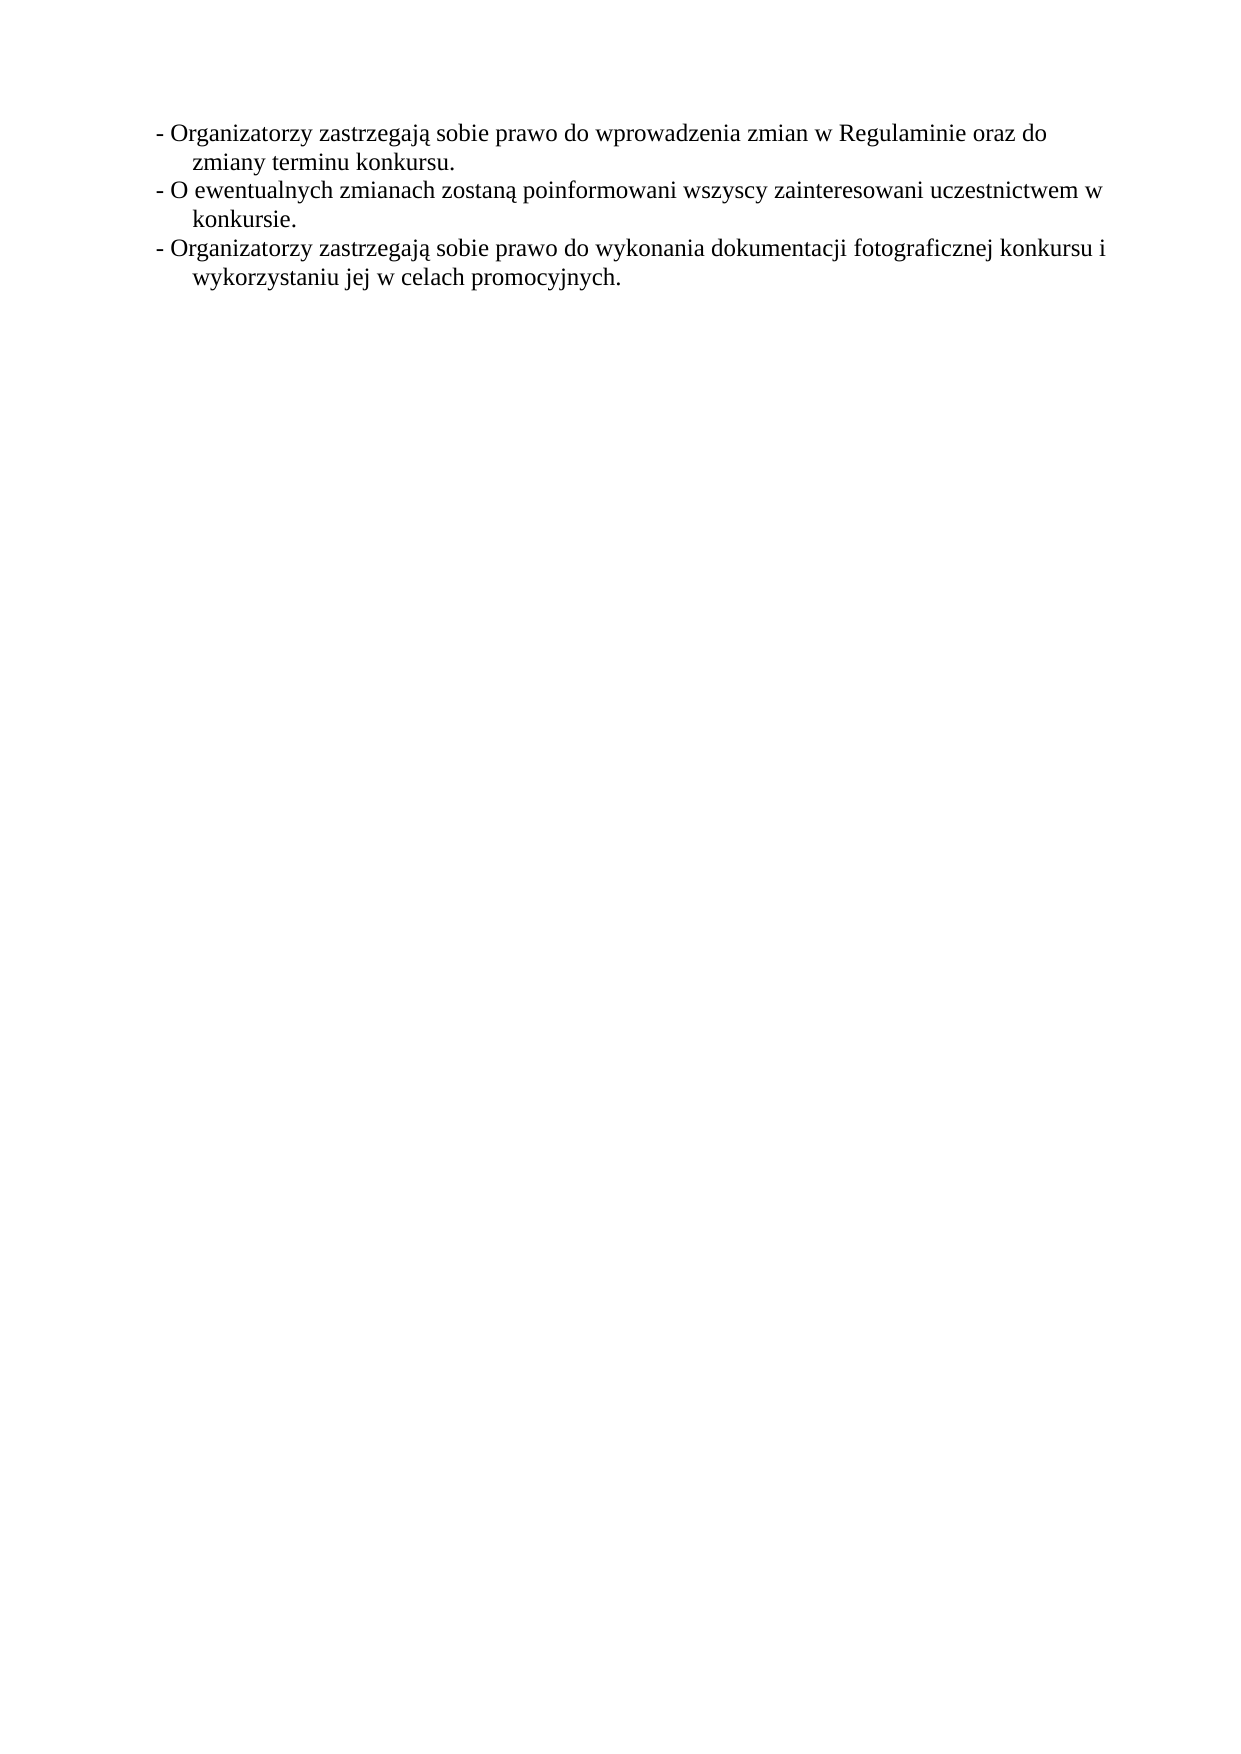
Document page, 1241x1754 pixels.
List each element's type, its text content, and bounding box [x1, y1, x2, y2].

text - O ewentualnych zmianach zostaną poinformowani wszyscy zainteresowani uczestnictwem w konkursie. [118, 176, 1122, 233]
text - Organizatorzy zastrzegają sobie prawo do wprowadzenia zmian w Regulaminie oraz do zmiany terminu konkursu. [118, 118, 1122, 176]
text - Organizatorzy zastrzegają sobie prawo do wykonania dokumentacji fotograficznej konkursu i wykorzystaniu jej w celach promocyjnych. [118, 233, 1122, 291]
